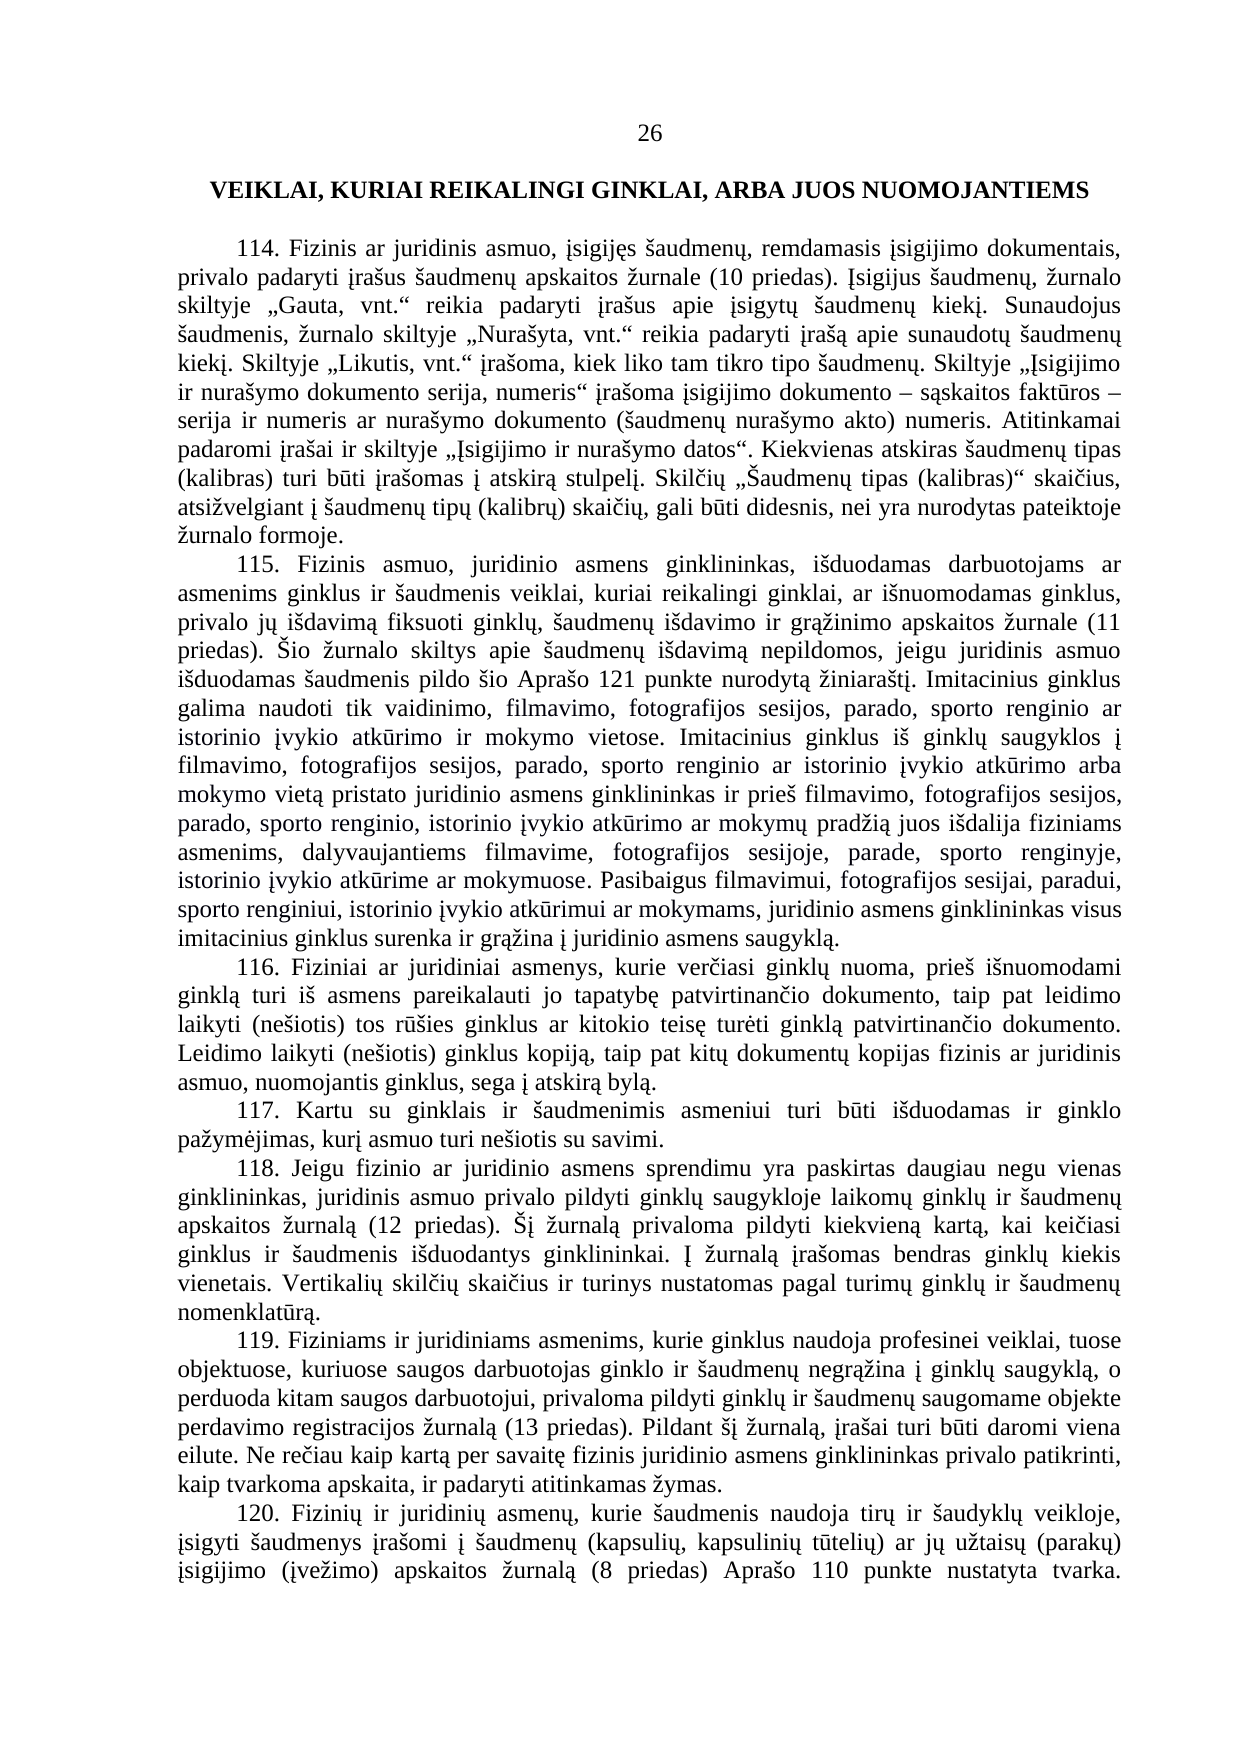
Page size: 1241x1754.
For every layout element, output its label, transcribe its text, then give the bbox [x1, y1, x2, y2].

text 119. Fiziniams ir juridiniams asmenims, kurie ginklus naudoja profesinei veiklai, tuose objektuose, kuriuose saugos darbuotojas ginklo ir šaudmenų negrąžina į ginklų saugyklą, o perduoda kitam saugos darbuotojui, privaloma pildyti ginklų ir šaudmenų saugomame objekte perdavimo registracijos žurnalą (13 priedas). Pildant šį žurnalą, įrašai turi būti daromi viena eilute. Ne rečiau kaip kartą per savaitę fizinis juridinio asmens ginklininkas privalo patikrinti, kaip tvarkoma apskaita, ir padaryti atitinkamas žymas. [177, 1326, 1122, 1498]
text 116. Fiziniai ar juridiniai asmenys, kurie verčiasi ginklų nuoma, prieš išnuomodami ginklą turi iš asmens pareikalauti jo tapatybę patvirtinančio dokumento, taip pat leidimo laikyti (nešiotis) tos rūšies ginklus ar kitokio teisę turėti ginklą patvirtinančio dokumento. Leidimo laikyti (nešiotis) ginklus kopiją, taip pat kitų dokumentų kopijas fizinis ar juridinis asmuo, nuomojantis ginklus, sega į atskirą bylą. [177, 952, 1122, 1096]
text 114. Fizinis ar juridinis asmuo, įsigijęs šaudmenų, remdamasis įsigijimo dokumentais, privalo padaryti įrašus šaudmenų apskaitos žurnale (10 priedas). Įsigijus šaudmenų, žurnalo skiltyje „Gauta, vnt.“ reikia padaryti įrašus apie įsigytų šaudmenų kiekį. Sunaudojus šaudmenis, žurnalo skiltyje „Nurašyta, vnt.“ reikia padaryti įrašą apie sunaudotų šaudmenų kiekį. Skiltyje „Likutis, vnt.“ įrašoma, kiek liko tam tikro tipo šaudmenų. Skiltyje „Įsigijimo ir nurašymo dokumento serija, numeris“ įrašoma įsigijimo dokumento – sąskaitos faktūros – serija ir numeris ar nurašymo dokumento (šaudmenų nurašymo akto) numeris. Atitinkamai padaromi įrašai ir skiltyje „Įsigijimo ir nurašymo datos“. Kiekvienas atskiras šaudmenų tipas (kalibras) turi būti įrašomas į atskirą stulpelį. Skilčių „Šaudmenų tipas (kalibras)“ skaičius, atsižvelgiant į šaudmenų tipų (kalibrų) skaičių, gali būti didesnis, nei yra nurodytas pateiktoje žurnalo formoje. [177, 233, 1122, 549]
text VEIKLAI, KURIAI REIKALINGI GINKLAI, ARBA JUOS NUOMOJANTIEMS [177, 176, 1122, 204]
text 118. Jeigu fizinio ar juridinio asmens sprendimu yra paskirtas daugiau negu vienas ginklininkas, juridinis asmuo privalo pildyti ginklų saugykloje laikomų ginklų ir šaudmenų apskaitos žurnalą (12 priedas). Šį žurnalą privaloma pildyti kiekvieną kartą, kai keičiasi ginklus ir šaudmenis išduodantys ginklininkai. Į žurnalą įrašomas bendras ginklų kiekis vienetais. Vertikalių skilčių skaičius ir turinys nustatomas pagal turimų ginklų ir šaudmenų nomenklatūrą. [177, 1153, 1122, 1326]
text 115. Fizinis asmuo, juridinio asmens ginklininkas, išduodamas darbuotojams ar asmenims ginklus ir šaudmenis veiklai, kuriai reikalingi ginklai, ar išnuomodamas ginklus, privalo jų išdavimą fiksuoti ginklų, šaudmenų išdavimo ir grąžinimo apskaitos žurnale (11 priedas). Šio žurnalo skiltys apie šaudmenų išdavimą nepildomos, jeigu juridinis asmuo išduodamas šaudmenis pildo šio Aprašo 121 punkte nurodytą žiniaraštį. Imitacinius ginklus galima naudoti tik vaidinimo, filmavimo, fotografijos sesijos, parado, sporto renginio ar istorinio įvykio atkūrimo ir mokymo vietose. Imitacinius ginklus iš ginklų saugyklos į filmavimo, fotografijos sesijos, parado, sporto renginio ar istorinio įvykio atkūrimo arba mokymo vietą pristato juridinio asmens ginklininkas ir prieš filmavimo, fotografijos sesijos, parado, sporto renginio, istorinio įvykio atkūrimo ar mokymų pradžią juos išdalija fiziniams asmenims, dalyvaujantiems filmavime, fotografijos sesijoje, parade, sporto renginyje, istorinio įvykio atkūrime ar mokymuose. Pasibaigus filmavimui, fotografijos sesijai, paradui, sporto renginiui, istorinio įvykio atkūrimui ar mokymams, juridinio asmens ginklininkas visus imitacinius ginklus surenka ir grąžina į juridinio asmens saugyklą. [177, 549, 1122, 952]
text 117. Kartu su ginklais ir šaudmenimis asmeniui turi būti išduodamas ir ginklo pažymėjimas, kurį asmuo turi nešiotis su savimi. [177, 1096, 1122, 1153]
text 120. Fizinių ir juridinių asmenų, kurie šaudmenis naudoja tirų ir šaudyklų veikloje, įsigyti šaudmenys įrašomi į šaudmenų (kapsulių, kapsulinių tūtelių) ar jų užtaisų (parakų) įsigijimo (įvežimo) apskaitos žurnalą (8 priedas) Aprašo 110 punkte nustatyta tvarka. [177, 1498, 1122, 1584]
